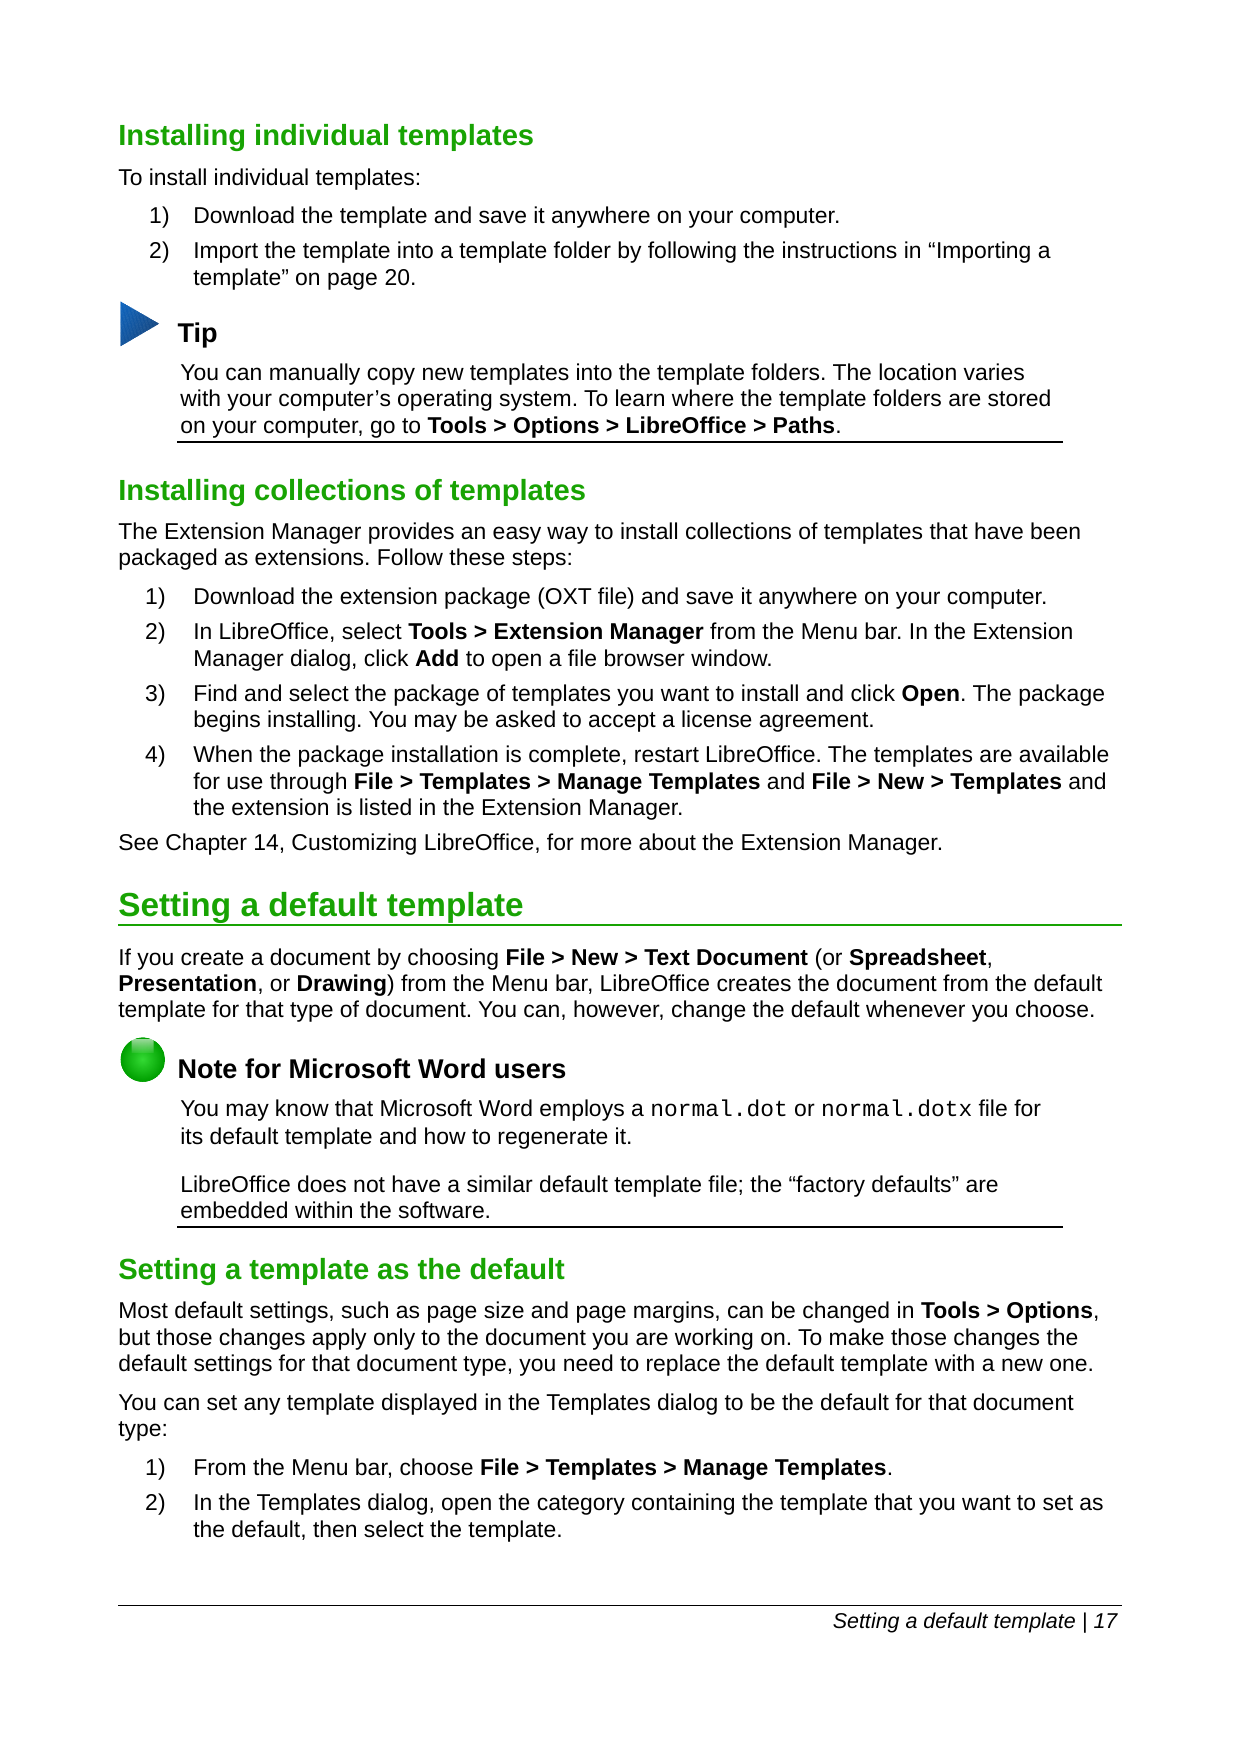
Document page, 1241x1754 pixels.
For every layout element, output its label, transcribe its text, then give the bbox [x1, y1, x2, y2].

text See Chapter 14, Customizing LibreOffice, for more about the Extension Manager. [118, 829, 1122, 856]
list In the Templates dialog, open the category containing the template that you want to set as the default, then select the template. [165, 1489, 1122, 1542]
subtitle Installing individual templates [118, 118, 1122, 152]
text You can manually copy new templates into the template folders. The location varies with your computer’s operating system. To learn where the template folders are stored on your computer, go to Tools > Options > LibreOffice > Paths. [177, 356, 1063, 441]
subtitle Setting a template as the default [118, 1252, 1122, 1286]
list To install individual templates: [118, 163, 1122, 190]
text If you create a document by choosing File > New > Text Document (or Spreadsheet, Presentation, or Drawing) from the Menu bar, LibreOffice creates the document from the default template for that type of document. You can, however, change the default whenever you choose. [118, 943, 1122, 1022]
list When the package installation is complete, restart LibreOffice. The templates are available for use through File > Templates > Manage Templates and File > New > Templates and the extension is listed in the Extension Manager. [165, 741, 1122, 821]
list Download the extension package (OXT file) and save it anywhere on your computer. [165, 583, 1122, 609]
list From the Menu bar, choose File > Templates > Manage Templates. [165, 1454, 1122, 1481]
list Download the template and save it anywhere on your computer. [169, 202, 1122, 229]
text You can set any template displayed in the Templates dialog to be the default for that document type: [118, 1389, 1122, 1442]
text The Extension Manager provides an easy way to install collections of templates that have been packaged as extensions. Follow these steps: [118, 518, 1122, 571]
subtitle Installing collections of templates [118, 473, 1122, 506]
subtitle Tip [118, 299, 1122, 348]
subtitle Note for Microsoft Word users [118, 1035, 1122, 1084]
list Import the template into a template folder by following the instructions in “Importing a template” on page 20. [169, 237, 1122, 290]
list Find and select the package of templates you want to install and click Open. The package begins installing. You may be asked to accept a license agreement. [165, 680, 1122, 733]
text You may know that Microsoft Word employs a normal.dot or normal.dotx file for its default template and how to regenerate it. [177, 1092, 1063, 1149]
text LibreOffice does not have a similar default template file; the “factory defaults” are embedded within the software. [177, 1168, 1063, 1226]
text Most default settings, such as page size and page margins, can be changed in Tools > Options, but those changes apply only to the document you are working on. To make those changes the default settings for that document type, you need to replace the default template with a new one. [118, 1297, 1122, 1376]
list In LibreOffice, select Tools > Extension Manager from the Menu bar. In the Extension Manager dialog, click Add to open a file browser window. [165, 618, 1122, 671]
subtitle Setting a default template [118, 885, 1122, 924]
